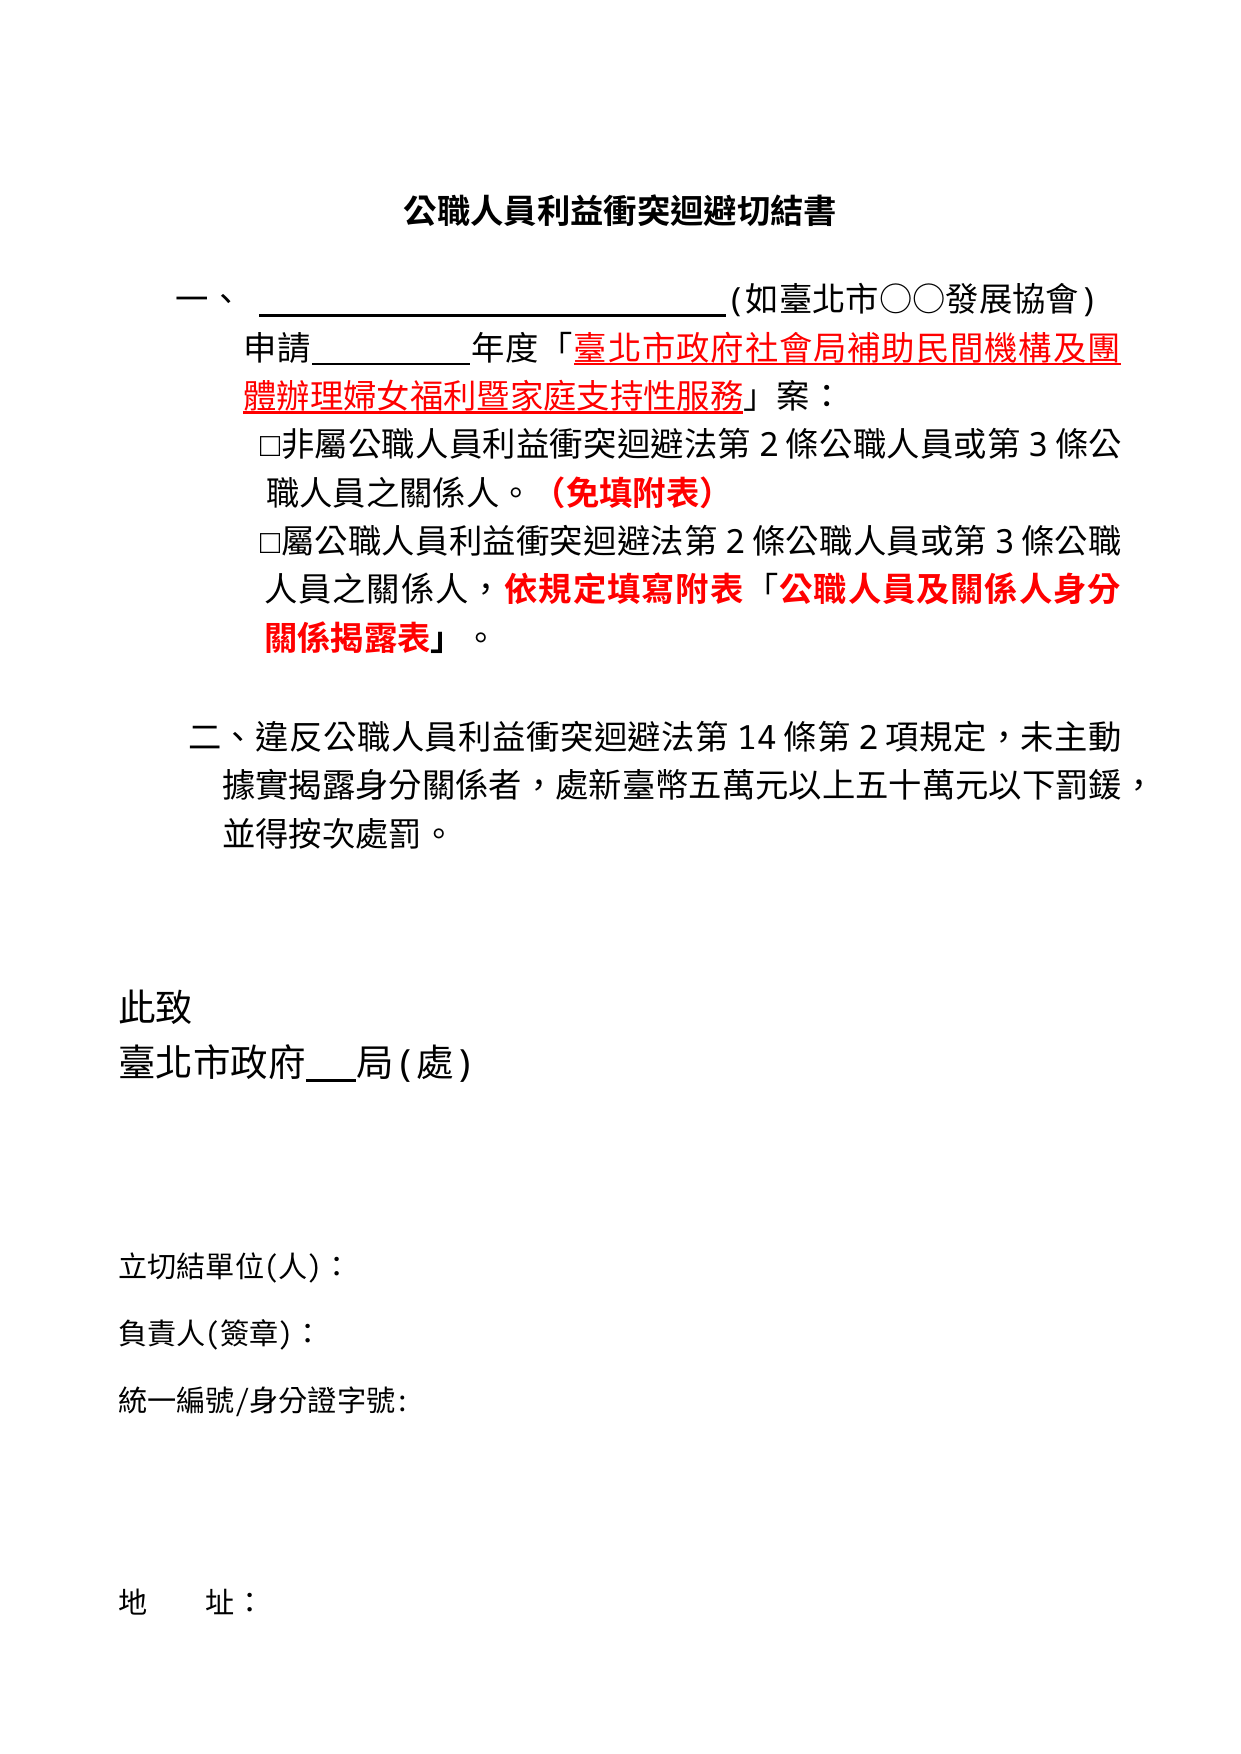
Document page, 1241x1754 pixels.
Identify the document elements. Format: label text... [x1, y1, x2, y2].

text 臺北市政府 局(處) [118, 1032, 1122, 1087]
text 申請 年度「臺北市政府社會局補助民間機構及團體辦理婦女福利暨家庭支持性服務」案： [243, 322, 1122, 418]
text 負責人(簽章)： [118, 1311, 1122, 1353]
text □屬公職人員利益衝突迴避法第2條公職人員或第3條公職人員之關係人，依規定填寫附表「公職人員及關係人身分關係揭露表」。 [118, 515, 1122, 659]
text 統一編號/身分證字號: [118, 1378, 1122, 1420]
text 立切結單位(人)： [118, 1243, 1122, 1286]
subtitle 公職人員利益衝突迴避切結書 [118, 185, 1122, 233]
text 二、違反公職人員利益衝突迴避法第14條第2項規定，未主動據實揭露身分關係者，處新臺幣五萬元以上五十萬元以下罰鍰，並得按次處罰。 [105, 711, 1122, 856]
text 此致 [118, 978, 1122, 1032]
text 地 址： [118, 1580, 1122, 1622]
text 一、 (如臺北市○○發展協會) [118, 273, 1122, 322]
text □非屬公職人員利益衝突迴避法第2條公職人員或第3條公職人員之關係人。（免填附表） [118, 418, 1122, 515]
